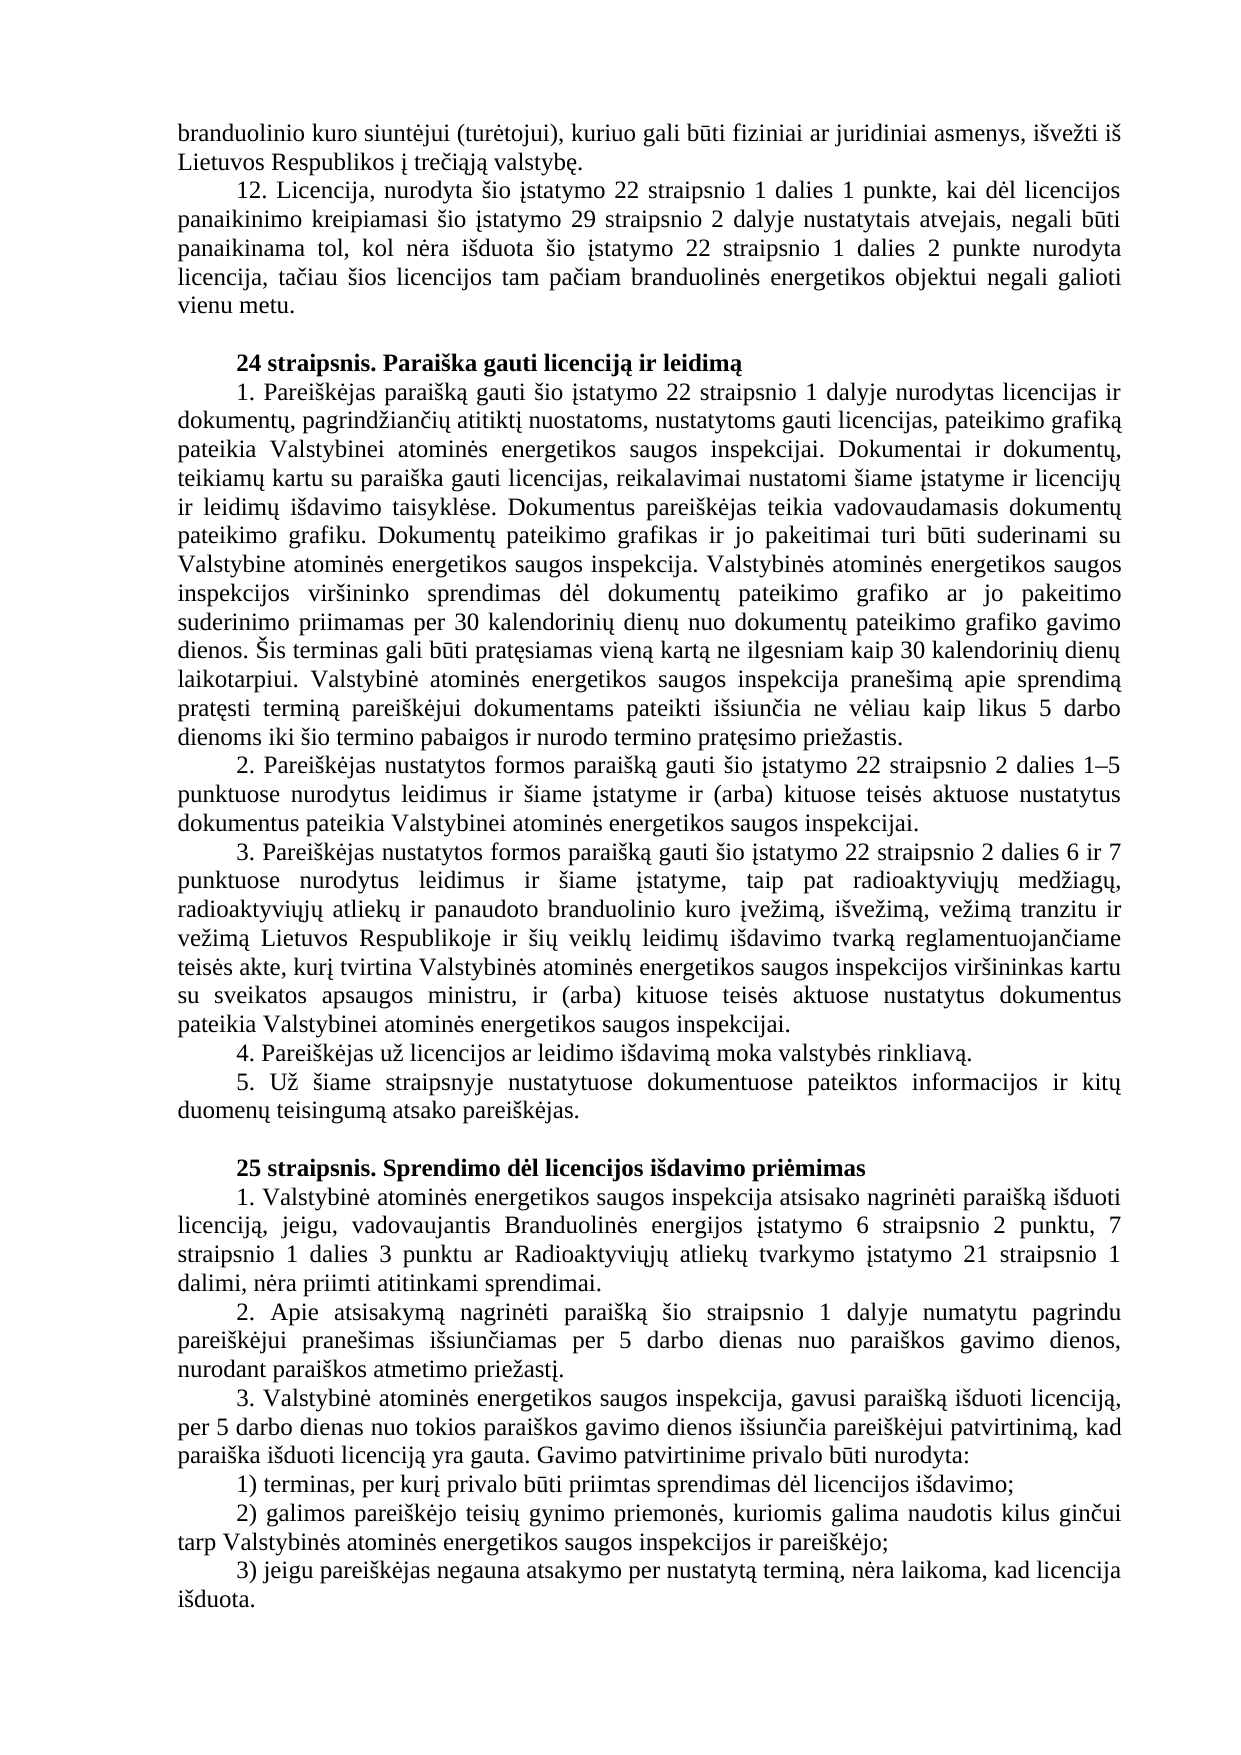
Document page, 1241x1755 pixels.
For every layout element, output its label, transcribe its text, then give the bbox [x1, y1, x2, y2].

text 3) jeigu pareiškėjas negauna atsakymo per nustatytą terminą, nėra laikoma, kad licencija išduota. [177, 1556, 1122, 1613]
text 5. Už šiame straipsnyje nustatytuose dokumentuose pateiktos informacijos ir kitų duomenų teisingumą atsako pareiškėjas. [177, 1067, 1122, 1124]
text 1. Pareiškėjas paraišką gauti šio įstatymo 22 straipsnio 1 dalyje nurodytas licencijas ir dokumentų, pagrindžiančių atitiktį nuostatoms, nustatytoms gauti licencijas, pateikimo grafiką pateikia Valstybinei atominės energetikos saugos inspekcijai. Dokumentai ir dokumentų, teikiamų kartu su paraiška gauti licencijas, reikalavimai nustatomi šiame įstatyme ir licencijų ir leidimų išdavimo taisyklėse. Dokumentus pareiškėjas teikia vadovaudamasis dokumentų pateikimo grafiku. Dokumentų pateikimo grafikas ir jo pakeitimai turi būti suderinami su Valstybine atominės energetikos saugos inspekcija. Valstybinės atominės energetikos saugos inspekcijos viršininko sprendimas dėl dokumentų pateikimo grafiko ar jo pakeitimo suderinimo priimamas per 30 kalendorinių dienų nuo dokumentų pateikimo grafiko gavimo dienos. Šis terminas gali būti pratęsiamas vieną kartą ne ilgesniam kaip 30 kalendorinių dienų laikotarpiui. Valstybinė atominės energetikos saugos inspekcija pranešimą apie sprendimą pratęsti terminą pareiškėjui dokumentams pateikti išsiunčia ne vėliau kaip likus 5 darbo dienoms iki šio termino pabaigos ir nurodo termino pratęsimo priežastis. [177, 377, 1122, 751]
text 4. Pareiškėjas už licencijos ar leidimo išdavimą moka valstybės rinkliavą. [177, 1038, 1122, 1067]
text 25 straipsnis. Sprendimo dėl licencijos išdavimo priėmimas [177, 1153, 1122, 1182]
text 2. Apie atsisakymą nagrinėti paraišką šio straipsnio 1 dalyje numatytu pagrindu pareiškėjui pranešimas išsiunčiamas per 5 darbo dienas nuo paraiškos gavimo dienos, nurodant paraiškos atmetimo priežastį. [177, 1297, 1122, 1383]
text 1) terminas, per kurį privalo būti priimtas sprendimas dėl licencijos išdavimo; [177, 1469, 1122, 1498]
text 12. Licencija, nurodyta šio įstatymo 22 straipsnio 1 dalies 1 punkte, kai dėl licencijos panaikinimo kreipiamasi šio įstatymo 29 straipsnio 2 dalyje nustatytais atvejais, negali būti panaikinama tol, kol nėra išduota šio įstatymo 22 straipsnio 1 dalies 2 punkte nurodyta licencija, tačiau šios licencijos tam pačiam branduolinės energetikos objektui negali galioti vienu metu. [177, 176, 1122, 319]
text branduolinio kuro siuntėjui (turėtojui), kuriuo gali būti fiziniai ar juridiniai asmenys, išvežti iš Lietuvos Respublikos į trečiąją valstybę. [177, 118, 1122, 176]
text 3. Pareiškėjas nustatytos formos paraišką gauti šio įstatymo 22 straipsnio 2 dalies 6 ir 7 punktuose nurodytus leidimus ir šiame įstatyme, taip pat radioaktyviųjų medžiagų, radioaktyviųjų atliekų ir panaudoto branduolinio kuro įvežimą, išvežimą, vežimą tranzitu ir vežimą Lietuvos Respublikoje ir šių veiklų leidimų išdavimo tvarką reglamentuojančiame teisės akte, kurį tvirtina Valstybinės atominės energetikos saugos inspekcijos viršininkas kartu su sveikatos apsaugos ministru, ir (arba) kituose teisės aktuose nustatytus dokumentus pateikia Valstybinei atominės energetikos saugos inspekcijai. [177, 837, 1122, 1038]
text 1. Valstybinė atominės energetikos saugos inspekcija atsisako nagrinėti paraišką išduoti licenciją, jeigu, vadovaujantis Branduolinės energijos įstatymo 6 straipsnio 2 punktu, 7 straipsnio 1 dalies 3 punktu ar Radioaktyviųjų atliekų tvarkymo įstatymo 21 straipsnio 1 dalimi, nėra priimti atitinkami sprendimai. [177, 1182, 1122, 1297]
text 2) galimos pareiškėjo teisių gynimo priemonės, kuriomis galima naudotis kilus ginčui tarp Valstybinės atominės energetikos saugos inspekcijos ir pareiškėjo; [177, 1498, 1122, 1556]
text 2. Pareiškėjas nustatytos formos paraišką gauti šio įstatymo 22 straipsnio 2 dalies 1–5 punktuose nurodytus leidimus ir šiame įstatyme ir (arba) kituose teisės aktuose nustatytus dokumentus pateikia Valstybinei atominės energetikos saugos inspekcijai. [177, 751, 1122, 837]
text 24 straipsnis. Paraiška gauti licenciją ir leidimą [177, 348, 1122, 377]
text 3. Valstybinė atominės energetikos saugos inspekcija, gavusi paraišką išduoti licenciją, per 5 darbo dienas nuo tokios paraiškos gavimo dienos išsiunčia pareiškėjui patvirtinimą, kad paraiška išduoti licenciją yra gauta. Gavimo patvirtinime privalo būti nurodyta: [177, 1383, 1122, 1469]
